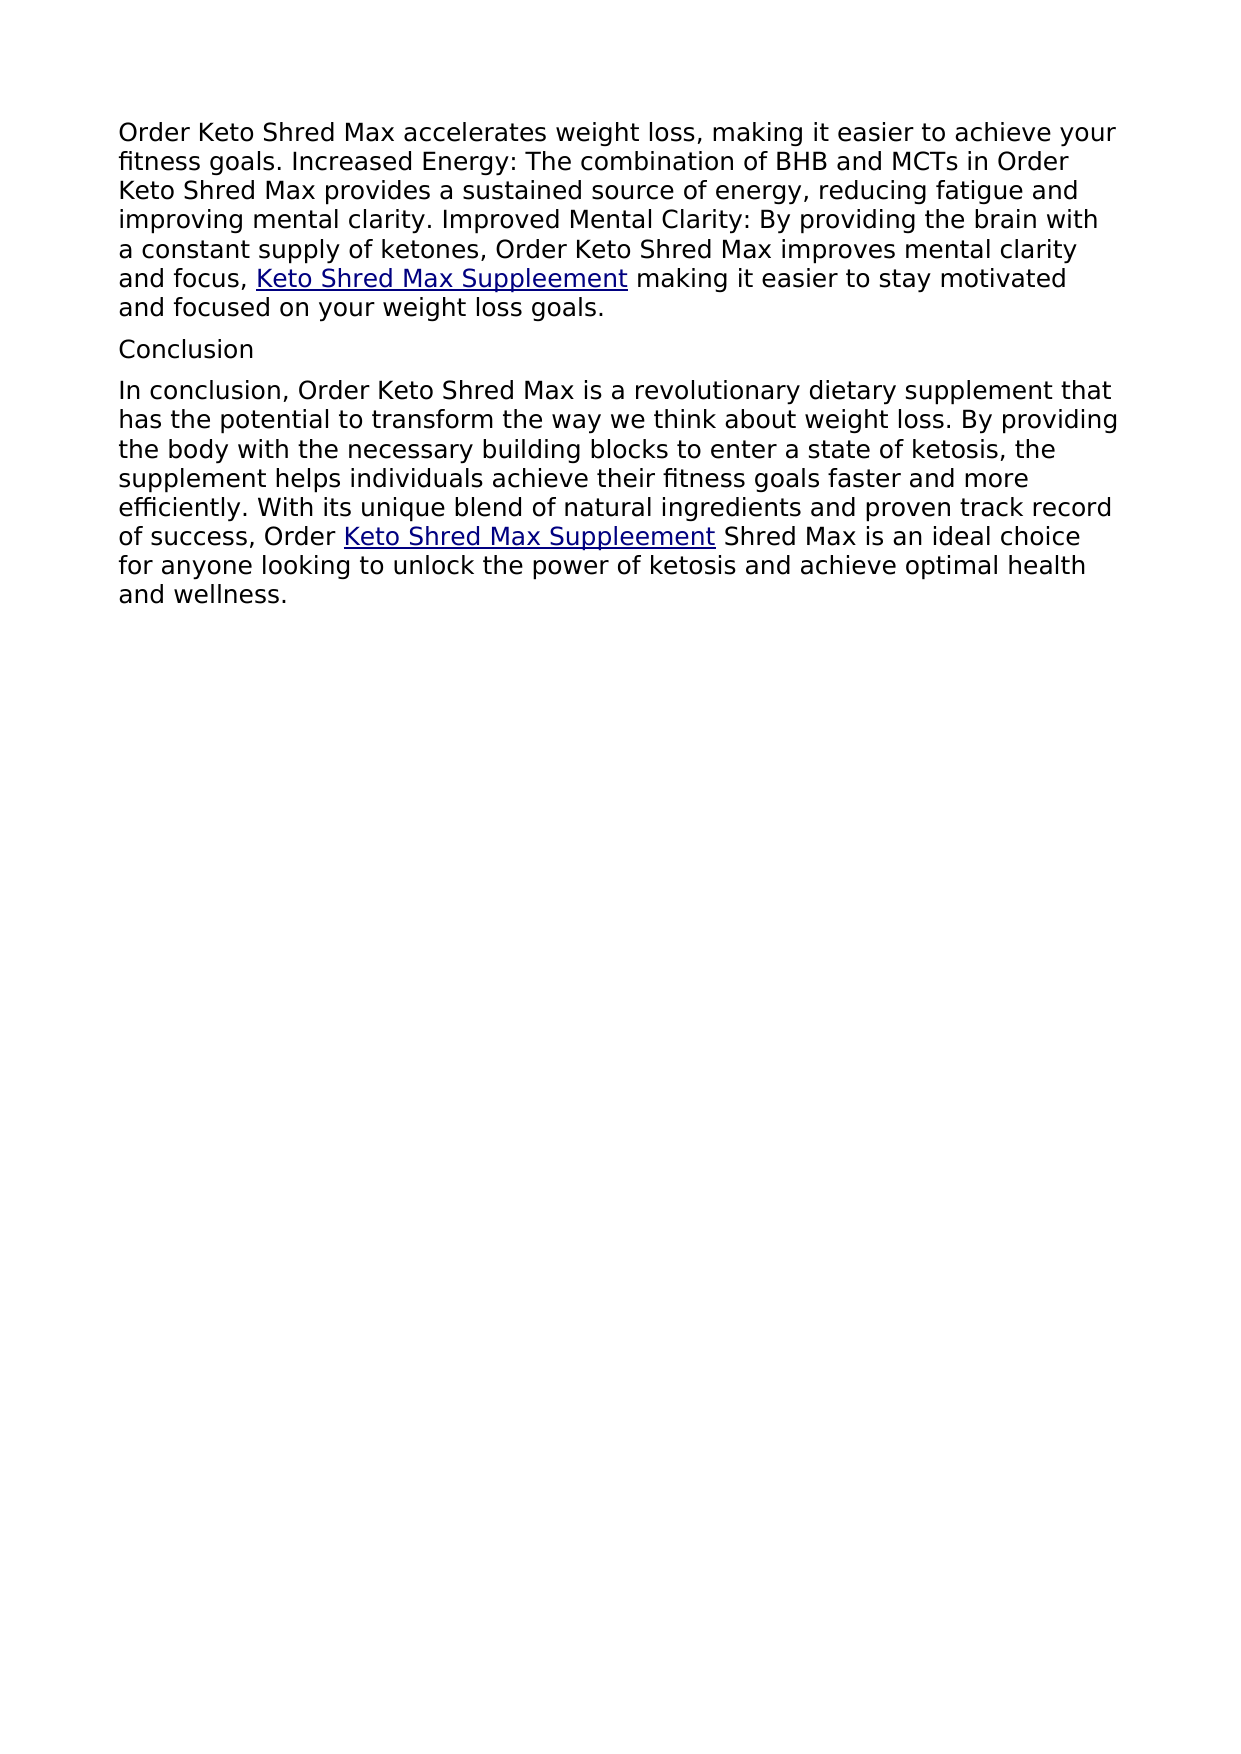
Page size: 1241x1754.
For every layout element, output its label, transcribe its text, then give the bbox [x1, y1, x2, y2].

text Conclusion [118, 335, 1122, 364]
text In conclusion, Order Keto Shred Max is a revolutionary dietary supplement that has the potential to transform the way we think about weight loss. By providing the body with the necessary building blocks to enter a state of ketosis, the supplement helps individuals achieve their fitness goals faster and more efficiently. With its unique blend of natural ingredients and proven track record of success, Order Keto Shred Max Suppleement Shred Max is an ideal choice for anyone looking to unlock the power of ketosis and achieve optimal health and wellness. [118, 376, 1122, 610]
text Order Keto Shred Max accelerates weight loss, making it easier to achieve your fitness goals. Increased Energy: The combination of BHB and MCTs in Order Keto Shred Max provides a sustained source of energy, reducing fatigue and improving mental clarity. Improved Mental Clarity: By providing the brain with a constant supply of ketones, Order Keto Shred Max improves mental clarity and focus, Keto Shred Max Suppleement making it easier to stay motivated and focused on your weight loss goals. [118, 118, 1122, 322]
